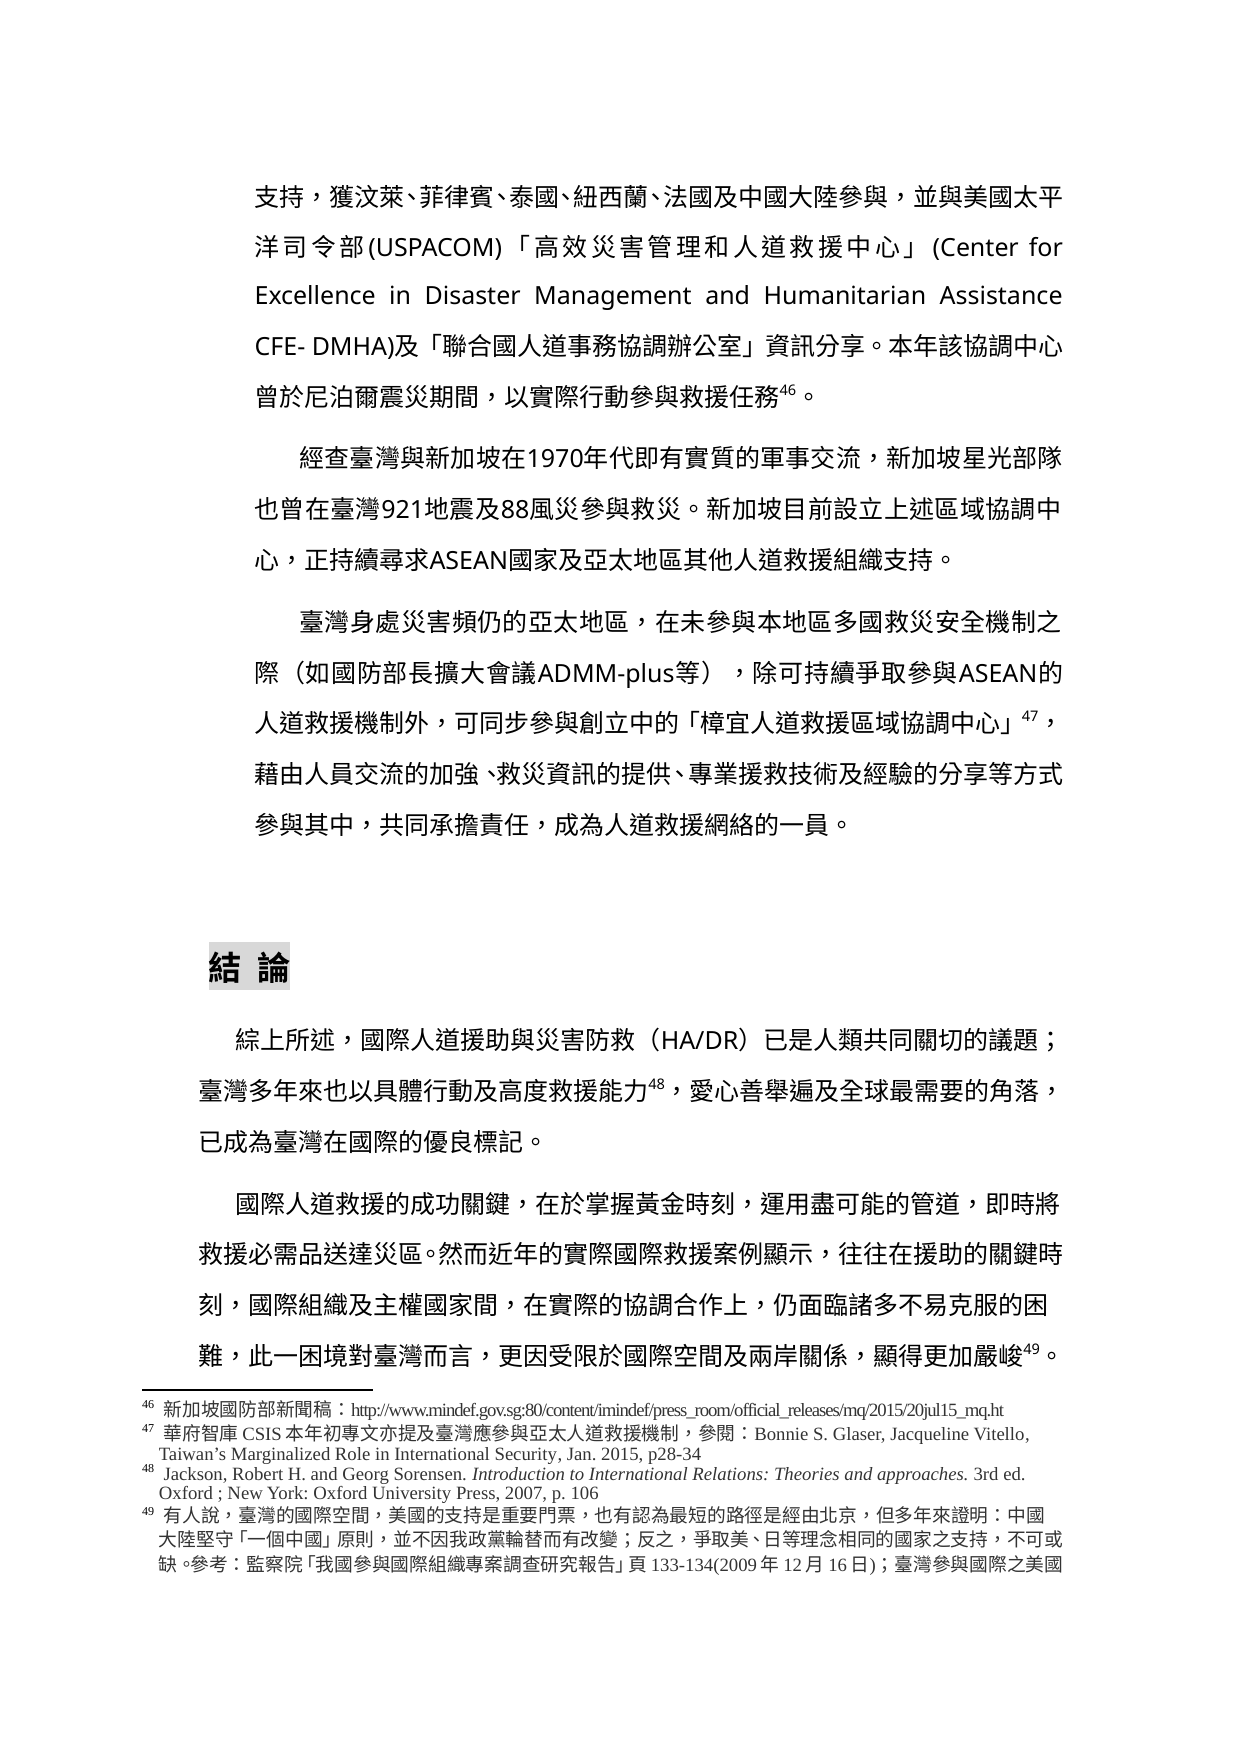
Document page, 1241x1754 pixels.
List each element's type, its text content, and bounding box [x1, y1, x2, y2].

text 新加坡國防部新聞稿：http://www.mindef.gov.sg:80/content/imindef/press_room/official_releases/mq/2015/20jul15_mq.ht [142, 1396, 1063, 1421]
text 華府智庫CSIS本年初專文亦提及臺灣應參與亞太人道救援機制，參閱：Bonnie S. Glaser, Jacqueline Vitello, Taiwan’s Marginalized Role in International Security, Jan. 2015, p28-34 [142, 1421, 1063, 1464]
text 結 論 [142, 942, 1063, 990]
text 經查臺灣與新加坡在1970年代即有實質的軍事交流，新加坡星光部隊也曾在臺灣921地震及88風災參與救災。新加坡目前設立上述區域協調中心，正持續尋求ASEAN國家及亞太地區其他人道救援組織支持。 [254, 439, 1063, 577]
text 有人說，臺灣的國際空間，美國的支持是重要門票，也有認為最短的路徑是經由北京，但多年來證明：中國大陸堅守「一個中國」原則，並不因我政黨輪替而有改變；反之，爭取美、日等理念相同的國家之支持，不可或缺。參考：監察院「我國參與國際組織專案調查研究報告」頁133-134(2009年12月16日)；臺灣參與國際之美國 [142, 1503, 1063, 1577]
text 綜上所述，國際人道援助與災害防救（HA/DR）已是人類共同關切的議題；臺灣多年來也以具體行動及高度救援能力，愛心善舉遍及全球最需要的角落，已成為臺灣在國際的優良標記。 [198, 1021, 1063, 1158]
text 支持，獲汶萊、菲律賓、泰國、紐西蘭、法國及中國大陸參與，並與美國太平洋司令部(USPACOM)「高效災害管理和人道救援中心」(Center for Excellence in Disaster Management and Humanitarian Assistance CFE- DMHA)及「聯合國人道事務協調辦公室」資訊分享。本年該協調中心曾於尼泊爾震災期間，以實際行動參與救援任務。 [254, 177, 1063, 413]
text 國際人道救援的成功關鍵，在於掌握黃金時刻，運用盡可能的管道，即時將救援必需品送達災區。然而近年的實際國際救援案例顯示，往往在援助的關鍵時刻，國際組織及主權國家間，在實際的協調合作上，仍面臨諸多不易克服的困難，此一困境對臺灣而言，更因受限於國際空間及兩岸關係，顯得更加嚴峻。 [198, 1184, 1063, 1373]
text 臺灣身處災害頻仍的亞太地區，在未參與本地區多國救災安全機制之際（如國防部長擴大會議ADMM-plus等），除可持續爭取參與ASEAN的人道救援機制外，可同步參與創立中的「樟宜人道救援區域協調中心」，藉由人員交流的加強、救災資訊的提供、專業援救技術及經驗的分享等方式，參與其中，共同承擔責任，成為人道救援網絡的一員。 [254, 602, 1063, 842]
text Jackson, Robert H. and Georg Sorensen. Introduction to International Relations: Theories and approaches. 3rd ed. Oxford ; New York: Oxford University Press, 2007, p. 106 [142, 1464, 1063, 1503]
